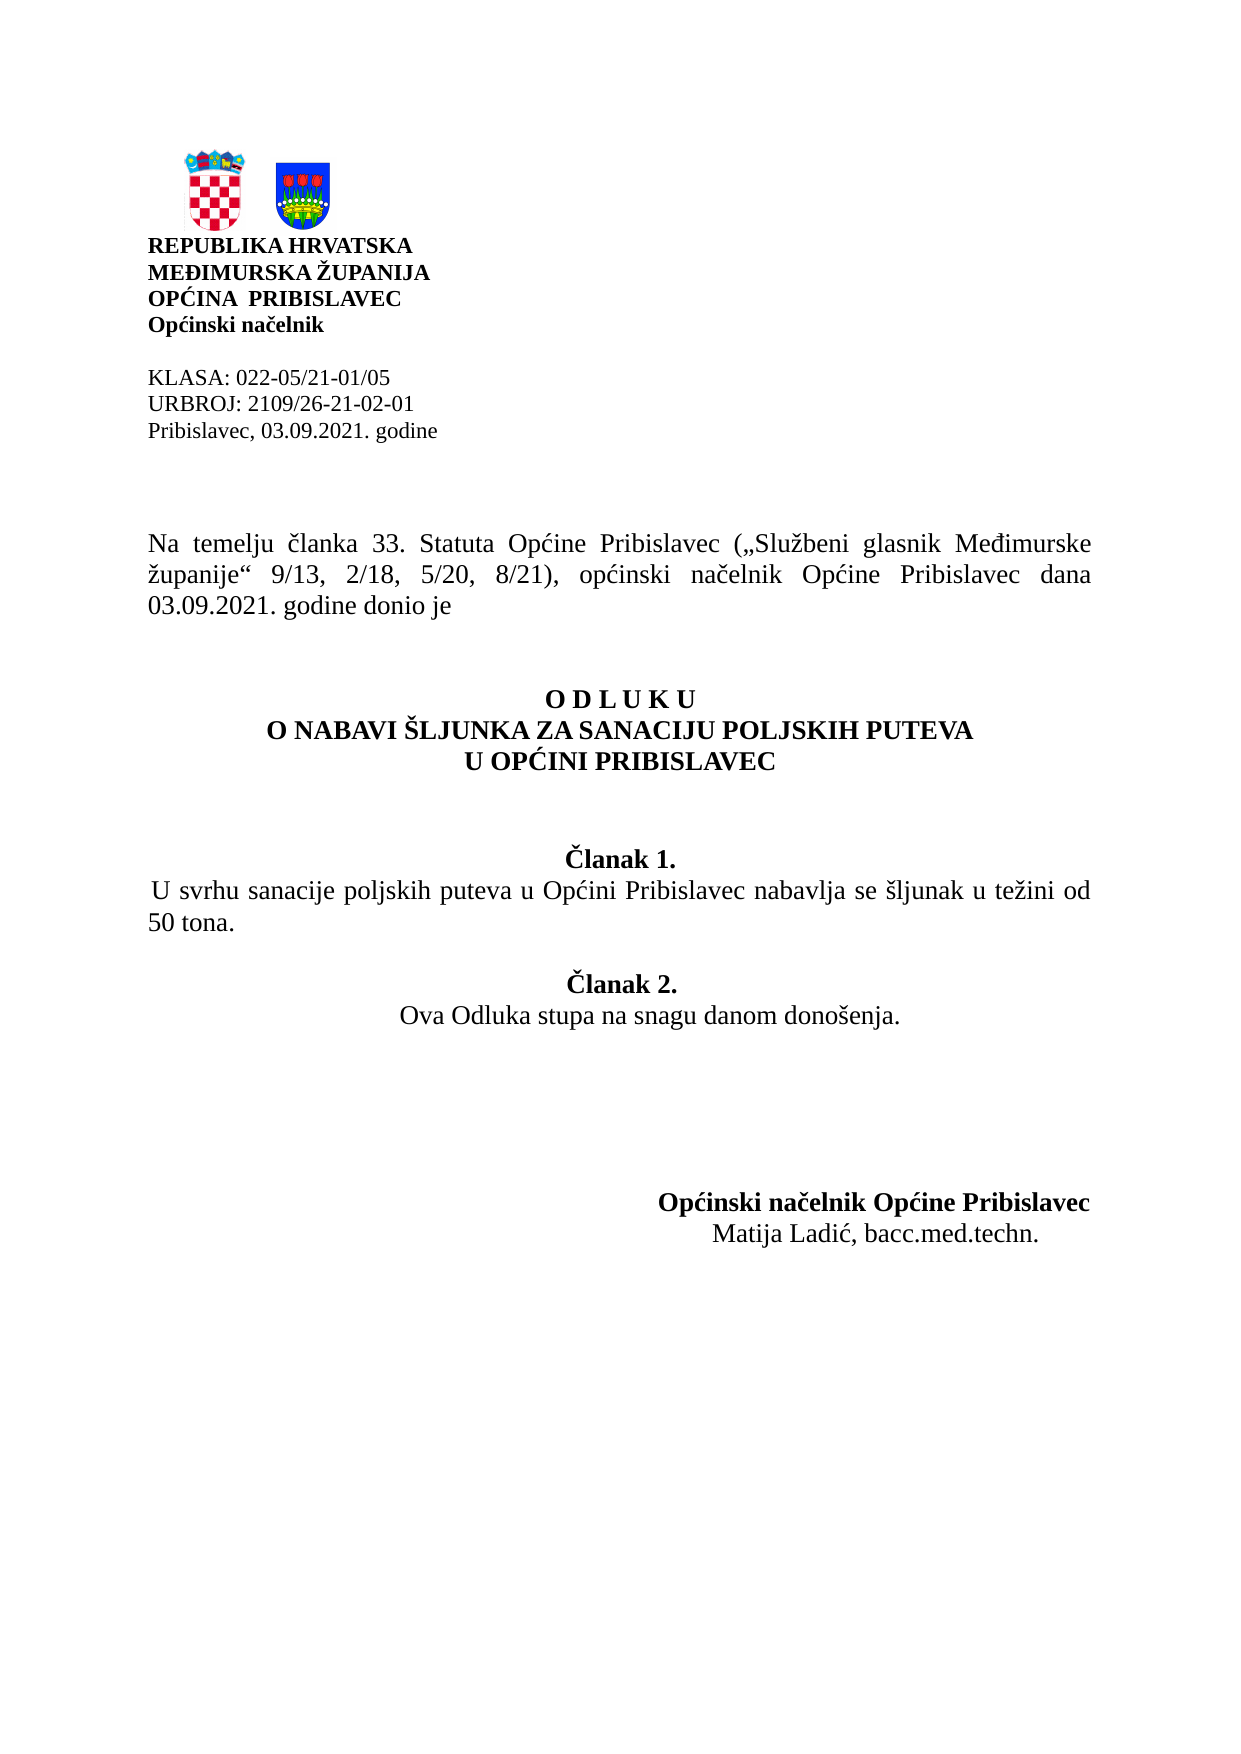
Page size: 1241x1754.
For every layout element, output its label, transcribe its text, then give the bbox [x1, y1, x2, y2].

subtitle REPUBLIKA HRVATSKA [148, 232, 1093, 259]
picture [270, 157, 337, 236]
text KLASA: 022-05/21-01/05 [148, 364, 1093, 390]
text Na temelju članka 33. Statuta Općine Pribislavec („Službeni glasnik Međimurske županije“ 9/13, 2/18, 5/20, 8/21), općinski načelnik Općine Pribislavec dana 03.09.2021. godine donio je [148, 527, 1093, 621]
text Matija Ladić, bacc.med.techn. [590, 1217, 1093, 1248]
text Ova Odluka stupa na snagu danom donošenja. [148, 999, 1093, 1030]
text Pribislavec, 03.09.2021. godine [148, 417, 1093, 443]
text O D L U K U [148, 683, 1093, 714]
text Općinski načelnik [148, 311, 1093, 338]
text Članak 1. [148, 843, 1093, 874]
text OPĆINA PRIBISLAVEC [148, 285, 1093, 311]
text U OPĆINI PRIBISLAVEC [148, 745, 1093, 776]
text Općinski načelnik Općine Pribislavec [590, 1186, 1093, 1217]
text O NABAVI ŠLJUNKA ZA SANACIJU POLJSKIH PUTEVA [148, 714, 1093, 745]
text MEĐIMURSKA ŽUPANIJA [148, 259, 1093, 285]
text U svrhu sanacije poljskih puteva u Općini Pribislavec nabavlja se šljunak u težini od 50 tona. [148, 874, 1093, 937]
text URBROJ: 2109/26-21-02-01 [148, 390, 1093, 417]
text Članak 2. [148, 968, 1093, 999]
